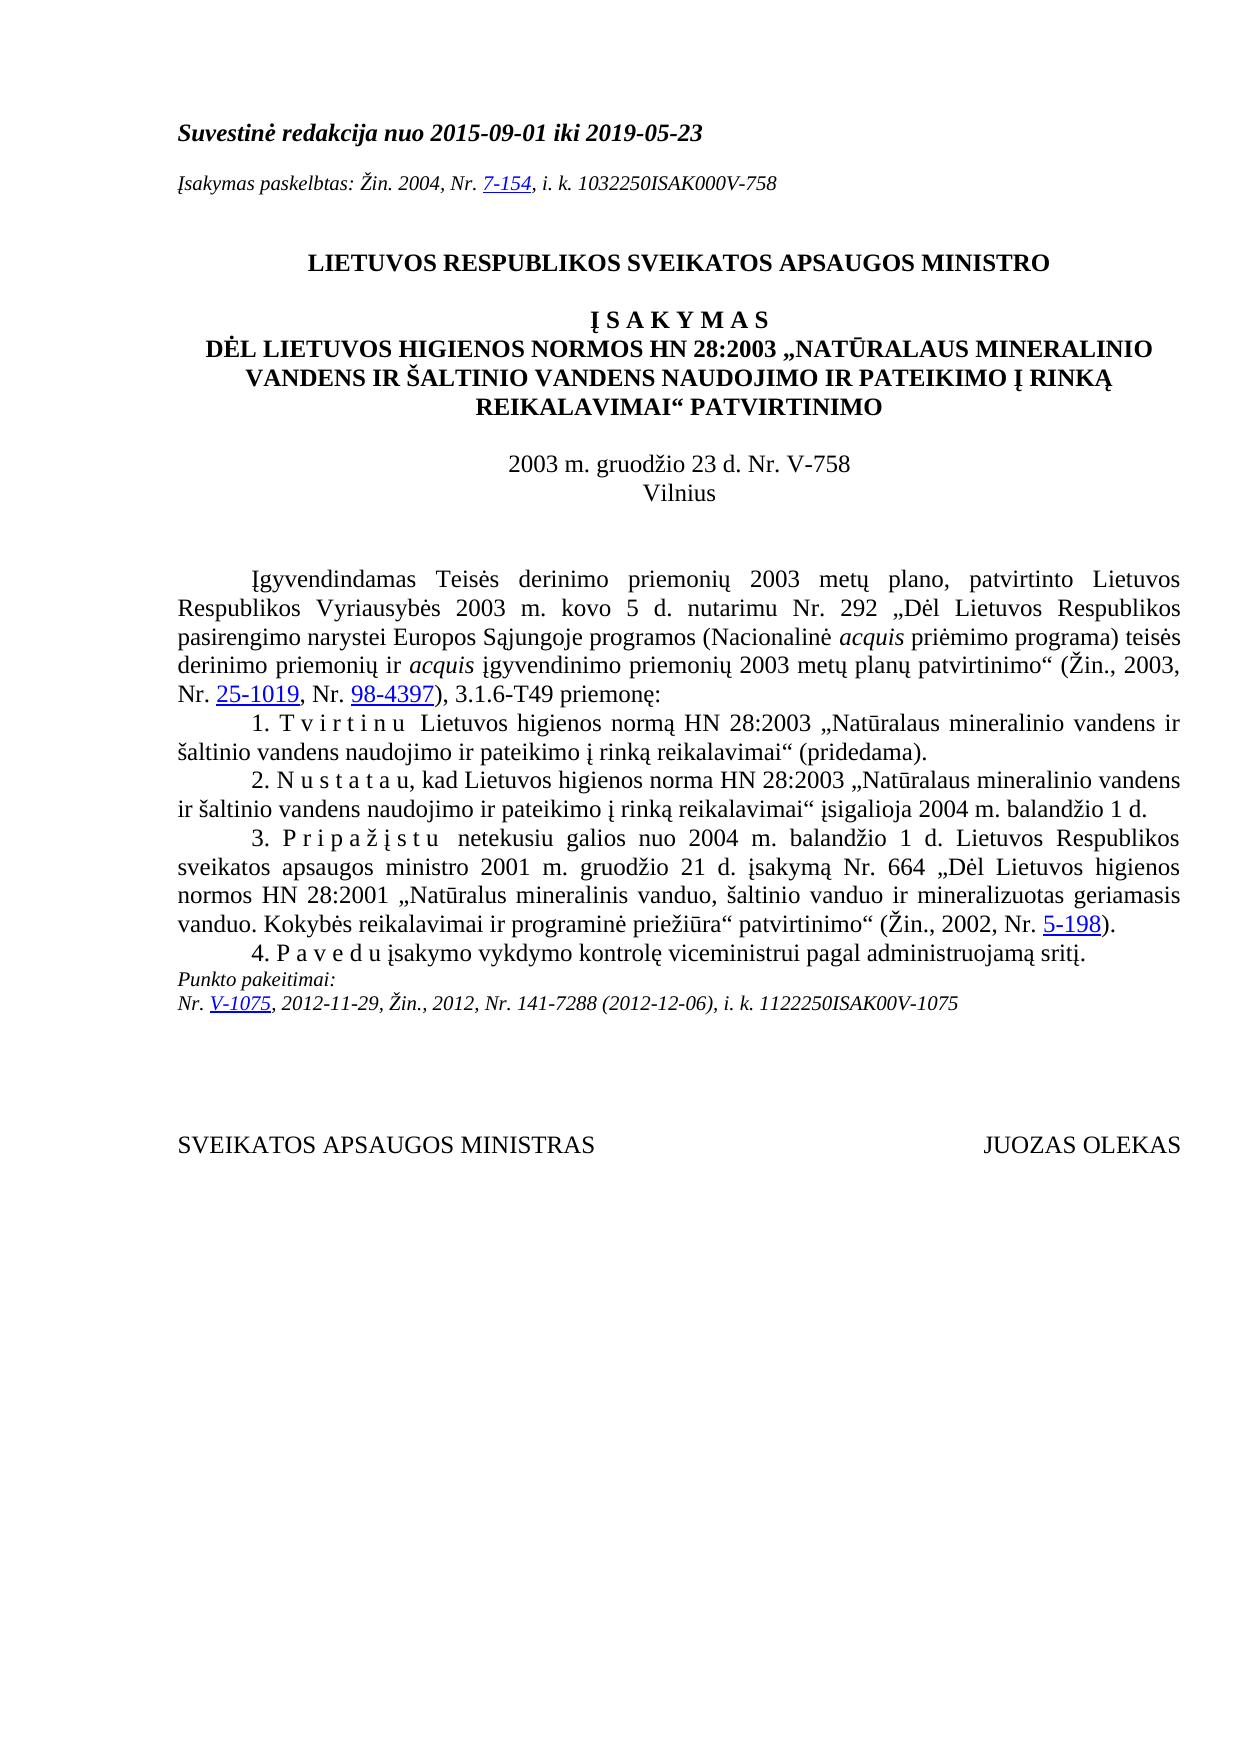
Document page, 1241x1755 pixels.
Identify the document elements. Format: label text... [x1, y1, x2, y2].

text 2003 m. gruodžio 23 d. Nr. V-758 [177, 449, 1181, 478]
text 4. P a v e d u įsakymo vykdymo kontrolę viceministrui pagal administruojamą sritį. [177, 938, 1181, 967]
text Įsakymas paskelbtas: Žin. 2004, Nr. 7-154, i. k. 1032250ISAK000V-758 [177, 171, 1181, 195]
text Įgyvendindamas Teisės derinimo priemonių 2003 metų plano, patvirtinto Lietuvos Respublikos Vyriausybės 2003 m. kovo 5 d. nutarimu Nr. 292 „Dėl Lietuvos Respublikos pasirengimo narystei Europos Sąjungoje programos (Nacionalinė acquis priėmimo programa) teisės derinimo priemonių ir acquis įgyvendinimo priemonių 2003 metų planų patvirtinimo“ (Žin., 2003, Nr. 25-1019, Nr. 98-4397), 3.1.6-T49 priemonę: [177, 564, 1181, 708]
text DĖL LIETUVOS HIGIENOS NORMOS HN 28:2003 „NATŪRALAUS MINERALINIO VANDENS IR ŠALTINIO VANDENS NAUDOJIMO IR PATEIKIMO Į RINKĄ REIKALAVIMAI“ PATVIRTINIMO [177, 334, 1181, 420]
text SVEIKATOS APSAUGOS MINISTRAS JUOZAS OLEKAS [177, 1130, 1181, 1158]
text Nr. V-1075, 2012-11-29, Žin., 2012, Nr. 141-7288 (2012-12-06), i. k. 1122250ISAK00V-1075 [177, 991, 1181, 1015]
text 1. Tvirtinu Lietuvos higienos normą HN 28:2003 „Natūralaus mineralinio vandens ir šaltinio vandens naudojimo ir pateikimo į rinką reikalavimai“ (pridedama). [177, 708, 1181, 765]
text LIETUVOS RESPUBLIKOS SVEIKATOS APSAUGOS MINISTRO [177, 248, 1181, 277]
text 3. Pripažįstu netekusiu galios nuo 2004 m. balandžio 1 d. Lietuvos Respublikos sveikatos apsaugos ministro 2001 m. gruodžio 21 d. įsakymą Nr. 664 „Dėl Lietuvos higienos normos HN 28:2001 „Natūralus mineralinis vanduo, šaltinio vanduo ir mineralizuotas geriamasis vanduo. Kokybės reikalavimai ir programinė priežiūra“ patvirtinimo“ (Žin., 2002, Nr. 5-198). [177, 823, 1181, 938]
text Vilnius [177, 478, 1181, 507]
text Suvestinė redakcija nuo 2015-09-01 iki 2019-05-23 [177, 118, 1181, 147]
text Į S A K Y M A S [177, 305, 1181, 334]
text Punkto pakeitimai: [177, 967, 1181, 991]
text 2. Nustatau, kad Lietuvos higienos norma HN 28:2003 „Natūralaus mineralinio vandens ir šaltinio vandens naudojimo ir pateikimo į rinką reikalavimai“ įsigalioja 2004 m. balandžio 1 d. [177, 765, 1181, 823]
